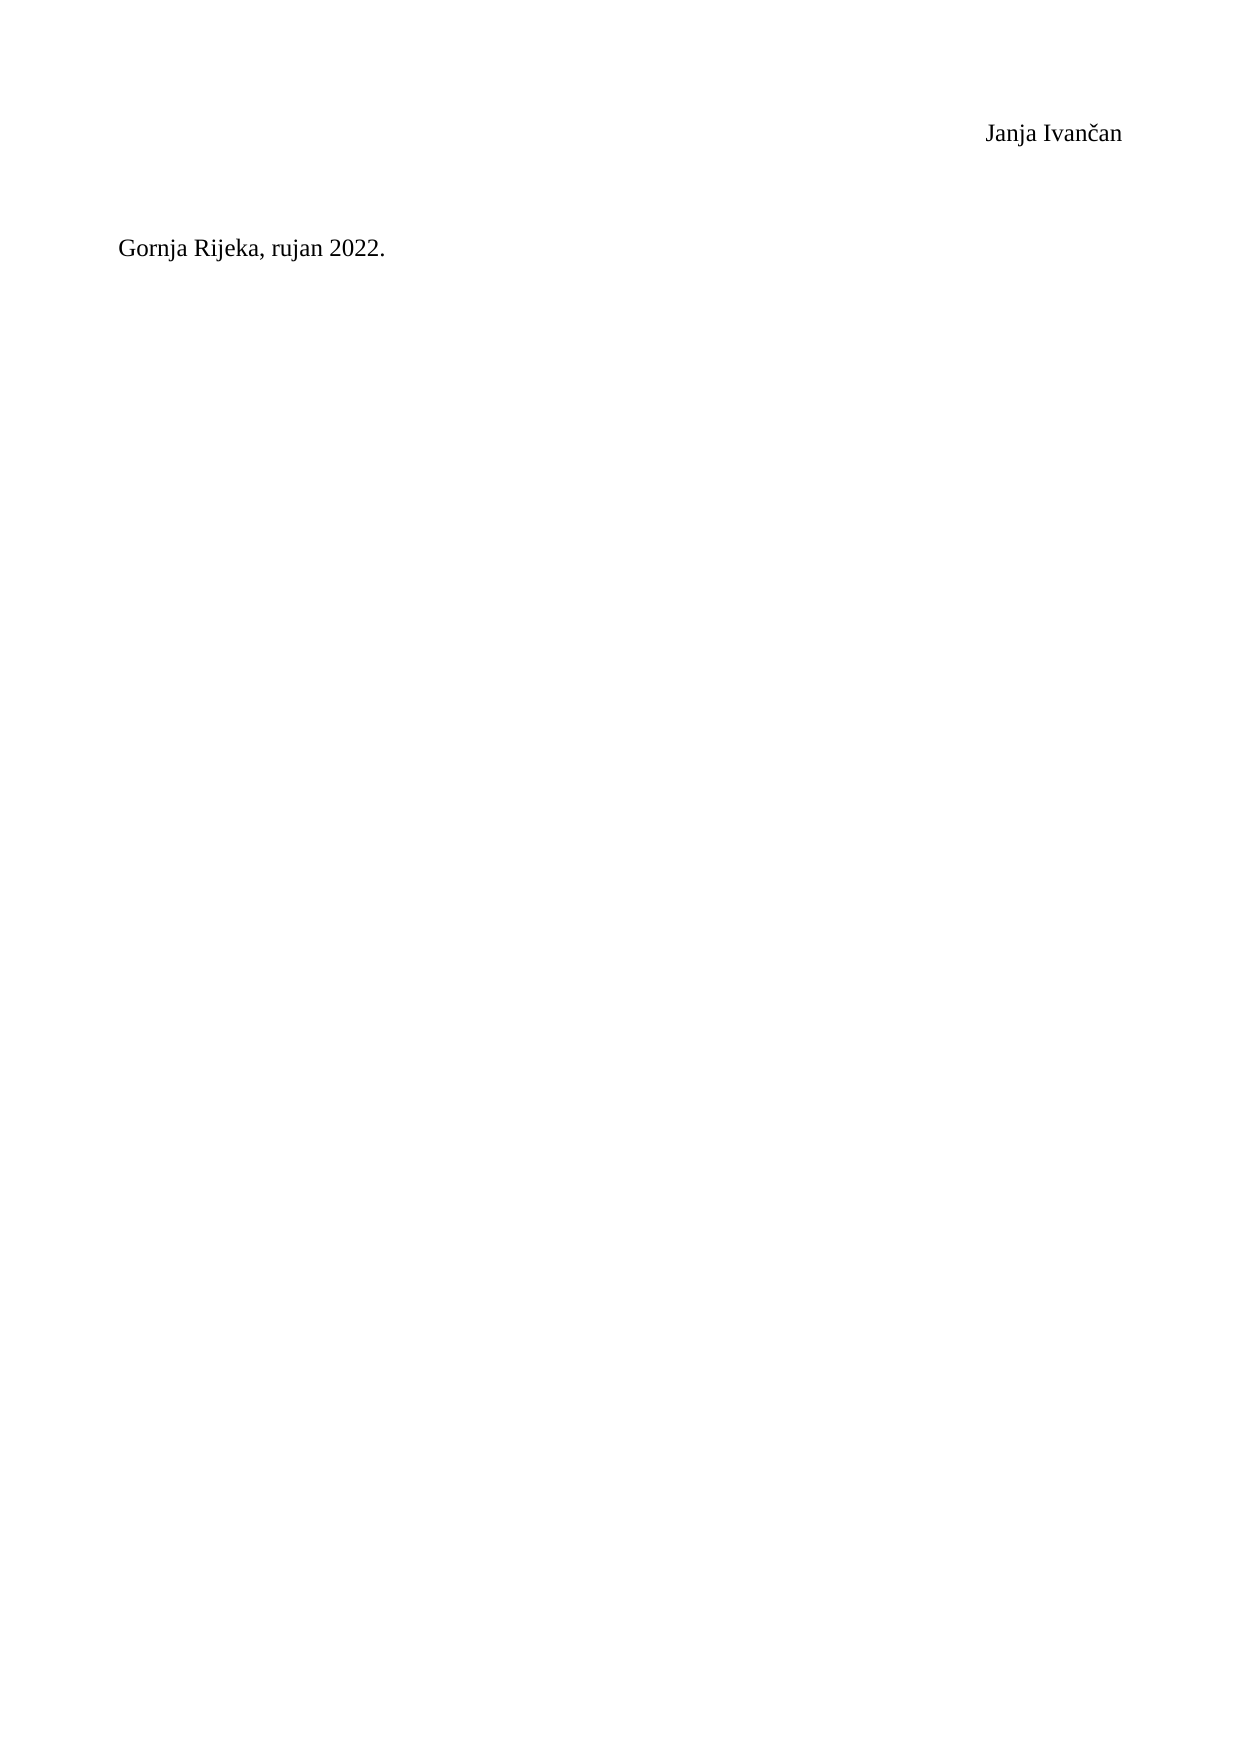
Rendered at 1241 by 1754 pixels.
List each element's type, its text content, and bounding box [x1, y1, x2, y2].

text Gornja Rijeka, rujan 2022. [118, 233, 1122, 262]
text Janja Ivančan [118, 118, 1122, 147]
